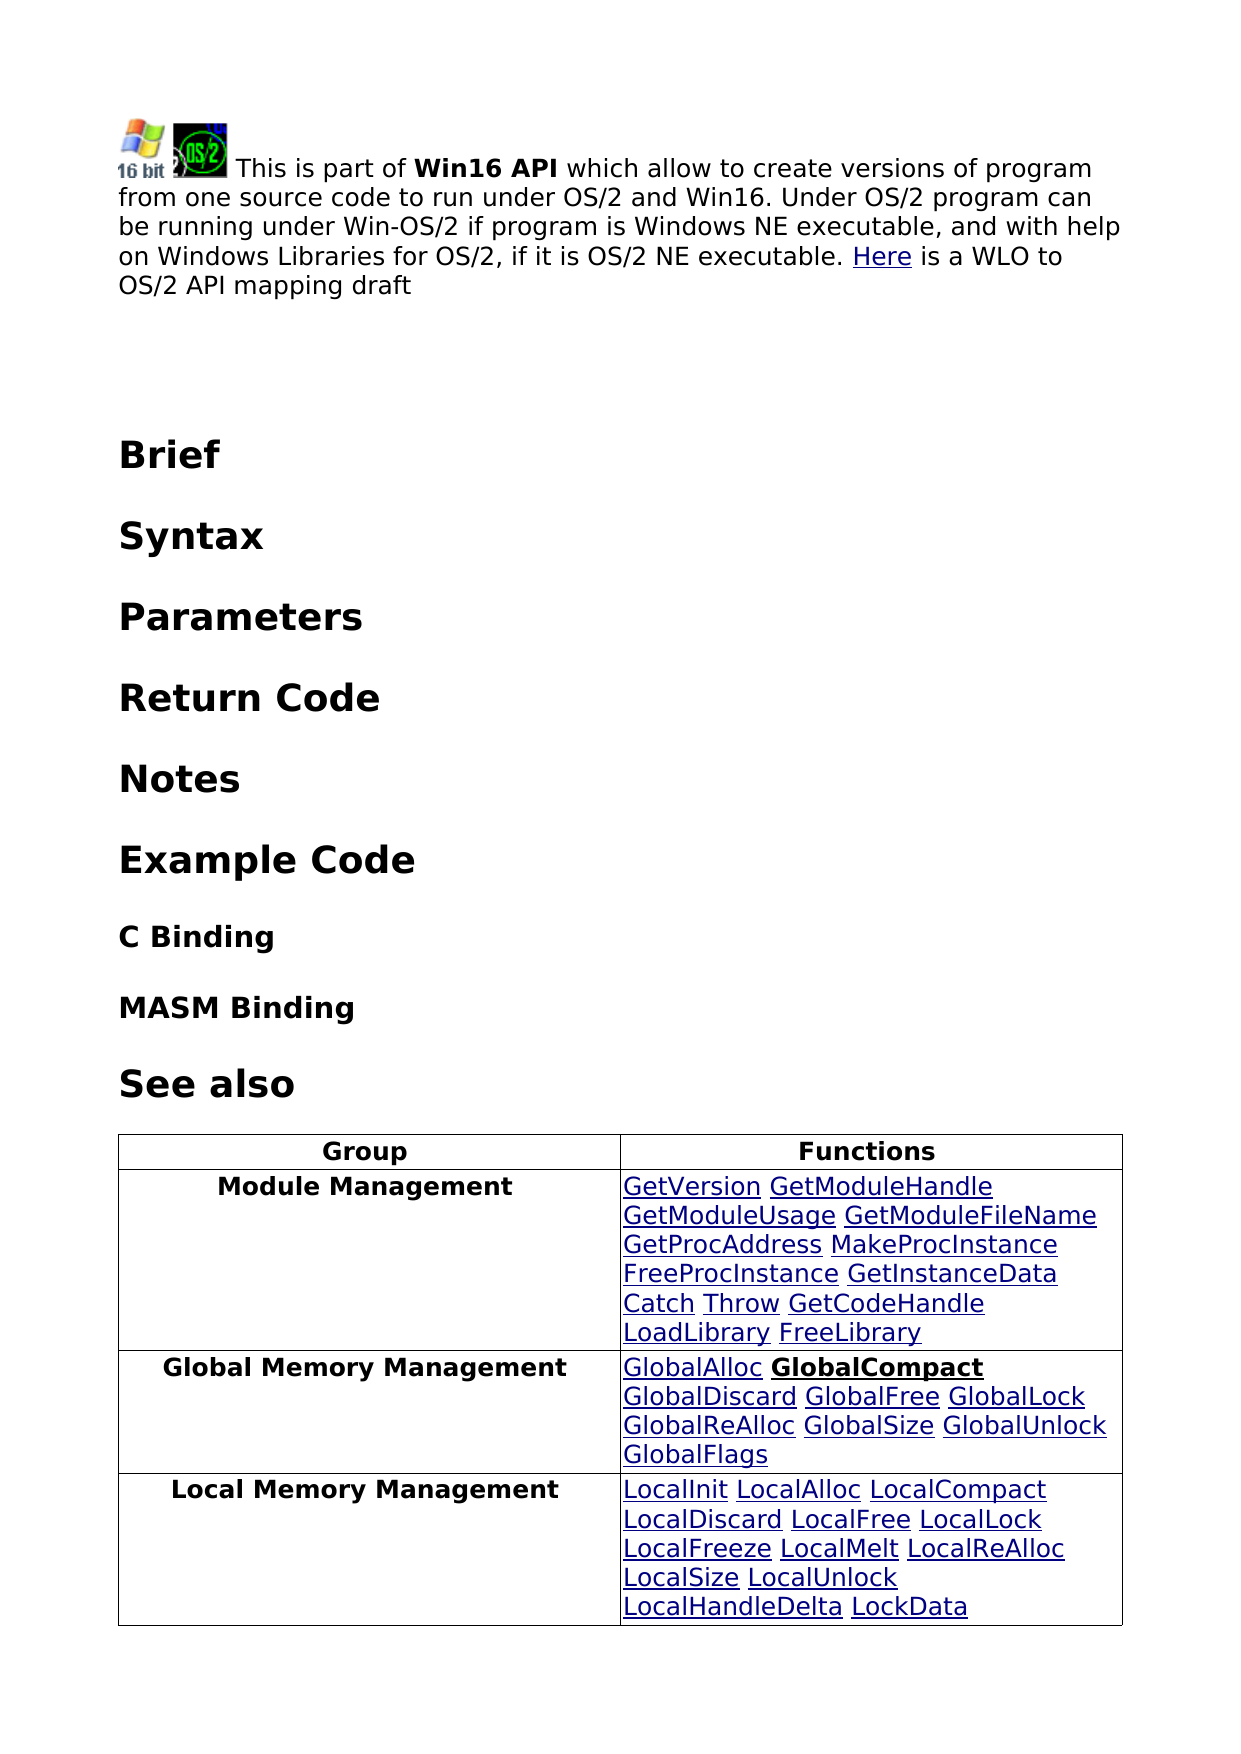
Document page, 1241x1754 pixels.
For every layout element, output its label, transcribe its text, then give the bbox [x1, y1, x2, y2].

table_cell GlobalAlloc GlobalCompact GlobalDiscard GlobalFree GlobalLock GlobalReAlloc GlobalSize GlobalUnlock GlobalFlags [621, 1351, 1122, 1473]
table_cell LocalInit LocalAlloc LocalCompact LocalDiscard LocalFree LocalLock LocalFreeze LocalMelt LocalReAlloc LocalSize LocalUnlock LocalHandleDelta LockData [621, 1474, 1122, 1624]
subtitle C Binding [118, 920, 1122, 954]
table_header Group [119, 1135, 620, 1169]
subtitle See also [118, 1063, 1122, 1107]
table_cell Module Management [119, 1170, 620, 1350]
table_header Functions [621, 1135, 1122, 1169]
table_cell Local Memory Management [119, 1474, 620, 1624]
picture [118, 118, 166, 178]
text This is part of Win16 API which allow to create versions of program from one source code to run under OS/2 and Win16. Under OS/2 program can be running under Win-OS/2 if program is Windows NE executable, and with help on Windows Libraries for OS/2, if it is OS/2 NE executable. Here is a WLO to OS/2 API mapping draft [118, 118, 1122, 300]
subtitle MASM Binding [118, 992, 1122, 1026]
table_cell Global Memory Management [119, 1351, 620, 1473]
subtitle Parameters [118, 596, 1122, 639]
subtitle Brief [118, 433, 1122, 477]
subtitle Return Code [118, 677, 1122, 720]
table_cell GetVersion GetModuleHandle GetModuleUsage GetModuleFileName GetProcAddress MakeProcInstance FreeProcInstance GetInstanceData Catch Throw GetCodeHandle LoadLibrary FreeLibrary [621, 1170, 1122, 1350]
subtitle Syntax [118, 514, 1122, 558]
picture [172, 122, 228, 178]
subtitle Example Code [118, 839, 1122, 883]
subtitle Notes [118, 758, 1122, 802]
